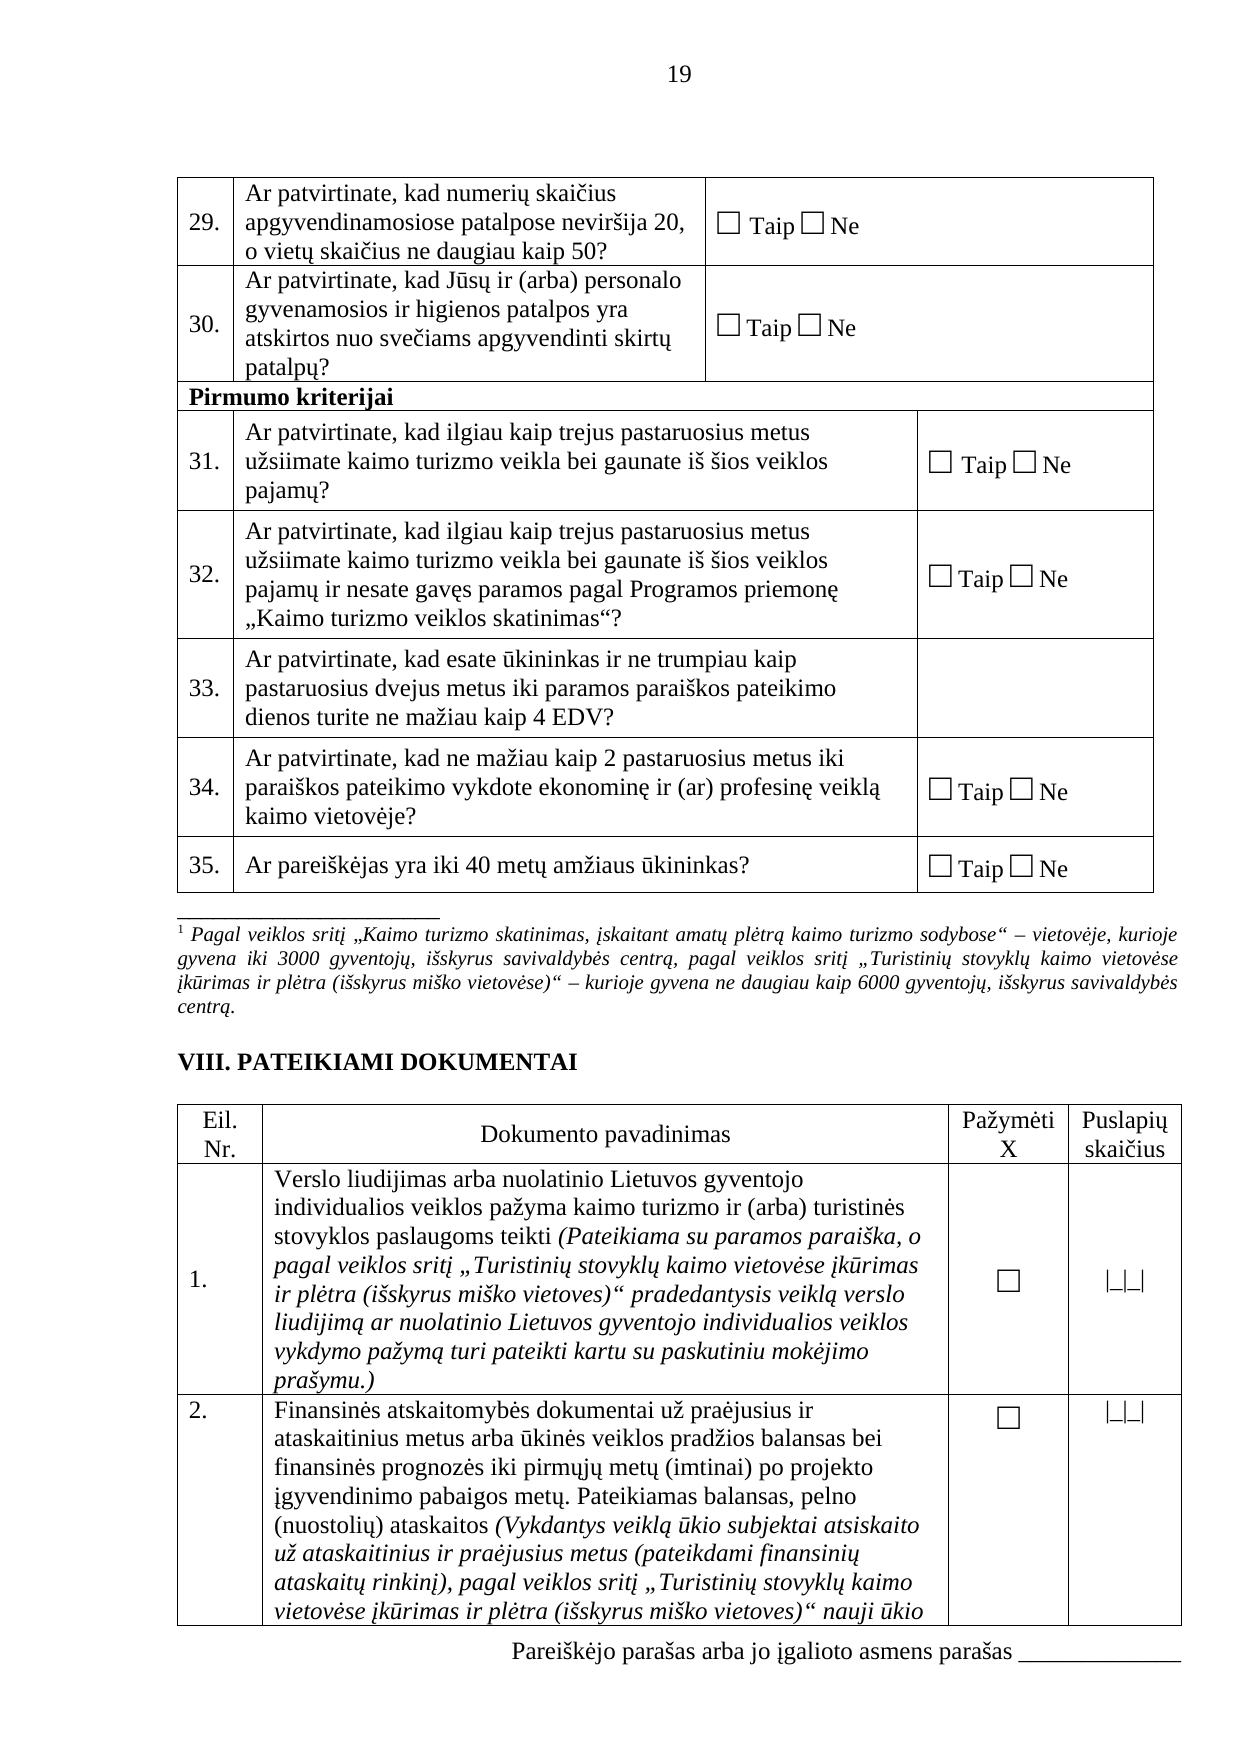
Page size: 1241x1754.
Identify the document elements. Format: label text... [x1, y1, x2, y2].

table_cell □ Taip □ Ne [706, 178, 1153, 264]
table_cell |_|_| [1069, 1164, 1181, 1394]
table_cell [1157, 410, 1181, 509]
table_cell [1157, 638, 1181, 737]
table_header Puslapių skaičius [1069, 1105, 1181, 1163]
table_cell Pirmumo kriterijai [178, 382, 893, 410]
table_cell [1157, 510, 1181, 637]
table_cell [1157, 737, 1181, 836]
table_cell Finansinės atskaitomybės dokumentai už praėjusius ir ataskaitinius metus arba ūkinės veiklos pradžios balansas bei finansinės prognozės iki pirmųjų metų (imtinai) po projekto įgyvendinimo pabaigos metų. Pateikiamas balansas, pelno (nuostolių) ataskaitos (Vykdantys veiklą ūkio subjektai atsiskaito už ataskaitinius ir praėjusius metus (pateikdami finansinių ataskaitų rinkinį), pagal veiklos sritį „Turistinių stovyklų kaimo vietovėse įkūrimas ir plėtra (išskyrus miško vietoves)“ nauji ūkio [263, 1395, 948, 1625]
table_cell □ Taip □ Ne [706, 266, 1153, 381]
table_cell [1157, 381, 1181, 410]
table_cell [918, 639, 1153, 737]
table_cell □ [949, 1164, 1068, 1394]
table_header Dokumento pavadinimas [263, 1105, 948, 1163]
table_cell Ar patvirtinate, kad ilgiau kaip trejus pastaruosius metus užsiimate kaimo turizmo veikla bei gaunate iš šios veiklos pajamų ir nesate gavęs paramos pagal Programos priemonę „Kaimo turizmo veiklos skatinimas“? [234, 511, 917, 637]
table_cell 2. [178, 1395, 262, 1625]
text VIII. PATEIKIAMI DOKUMENTAI [177, 1047, 1181, 1075]
table_cell [1157, 177, 1181, 264]
table_cell |_|_| [1069, 1395, 1181, 1625]
table_cell Ar patvirtinate, kad Jūsų ir (arba) personalo gyvenamosios ir higienos patalpos yra atskirtos nuo svečiams apgyvendinti skirtų patalpų? [234, 266, 705, 381]
table_cell □ [949, 1395, 1068, 1625]
table_cell Ar patvirtinate, kad ne mažiau kaip 2 pastaruosius metus iki paraiškos pateikimo vykdote ekonominę ir (ar) profesinę veiklą kaimo vietovėje? [234, 738, 917, 836]
table_cell 1. [178, 1164, 262, 1394]
table_cell 32. [178, 511, 233, 637]
table_cell Ar patvirtinate, kad esate ūkininkas ir ne trumpiau kaip pastaruosius dvejus metus iki paramos paraiškos pateikimo dienos turite ne mažiau kaip 4 EDV? [234, 639, 917, 737]
table_cell 33. [178, 639, 233, 737]
table_cell Ar pareiškėjas yra iki 40 metų amžiaus ūkininkas? [234, 837, 917, 892]
table_cell [1157, 836, 1181, 892]
text 1 Pagal veiklos sritį „Kaimo turizmo skatinimas, įskaitant amatų plėtrą kaimo turizmo sodybose“ – vietovėje, kurioje gyvena iki 3000 gyventojų, išskyrus savivaldybės centrą, pagal veiklos sritį „Turistinių stovyklų kaimo vietovėse įkūrimas ir plėtra (išskyrus miško vietovėse)“ – kurioje gyvena ne daugiau kaip 6000 gyventojų, išskyrus savivaldybės centrą. [177, 922, 1181, 1018]
table_cell 31. [178, 411, 233, 509]
table_cell [918, 382, 1153, 410]
table_cell □ Taip □ Ne [918, 411, 1153, 509]
table_cell [1157, 265, 1181, 381]
table_cell Ar patvirtinate, kad numerių skaičius apgyvendinamosiose patalpose neviršija 20, o vietų skaičius ne daugiau kaip 50? [234, 178, 705, 264]
table_cell 30. [178, 266, 233, 381]
table_cell [893, 382, 918, 410]
table_cell □ Taip □ Ne [918, 837, 1153, 892]
table_cell 35. [178, 837, 233, 892]
table_header Pažymėti X [949, 1105, 1068, 1163]
table_cell 29. [178, 178, 233, 264]
table_cell □ Taip □ Ne [918, 511, 1153, 637]
table_cell Verslo liudijimas arba nuolatinio Lietuvos gyventojo individualios veiklos pažyma kaimo turizmo ir (arba) turistinės stovyklos paslaugoms teikti (Pateikiama su paramos paraiška, o pagal veiklos sritį „Turistinių stovyklų kaimo vietovėse įkūrimas ir plėtra (išskyrus miško vietoves)“ pradedantysis veiklą verslo liudijimą ar nuolatinio Lietuvos gyventojo individualios veiklos vykdymo pažymą turi pateikti kartu su paskutiniu mokėjimo prašymu.) [263, 1164, 948, 1394]
table_cell □ Taip □ Ne [918, 738, 1153, 836]
table_cell Ar patvirtinate, kad ilgiau kaip trejus pastaruosius metus užsiimate kaimo turizmo veikla bei gaunate iš šios veiklos pajamų? [234, 411, 917, 509]
table_header Eil. Nr. [178, 1105, 262, 1163]
table_cell 34. [178, 738, 233, 836]
